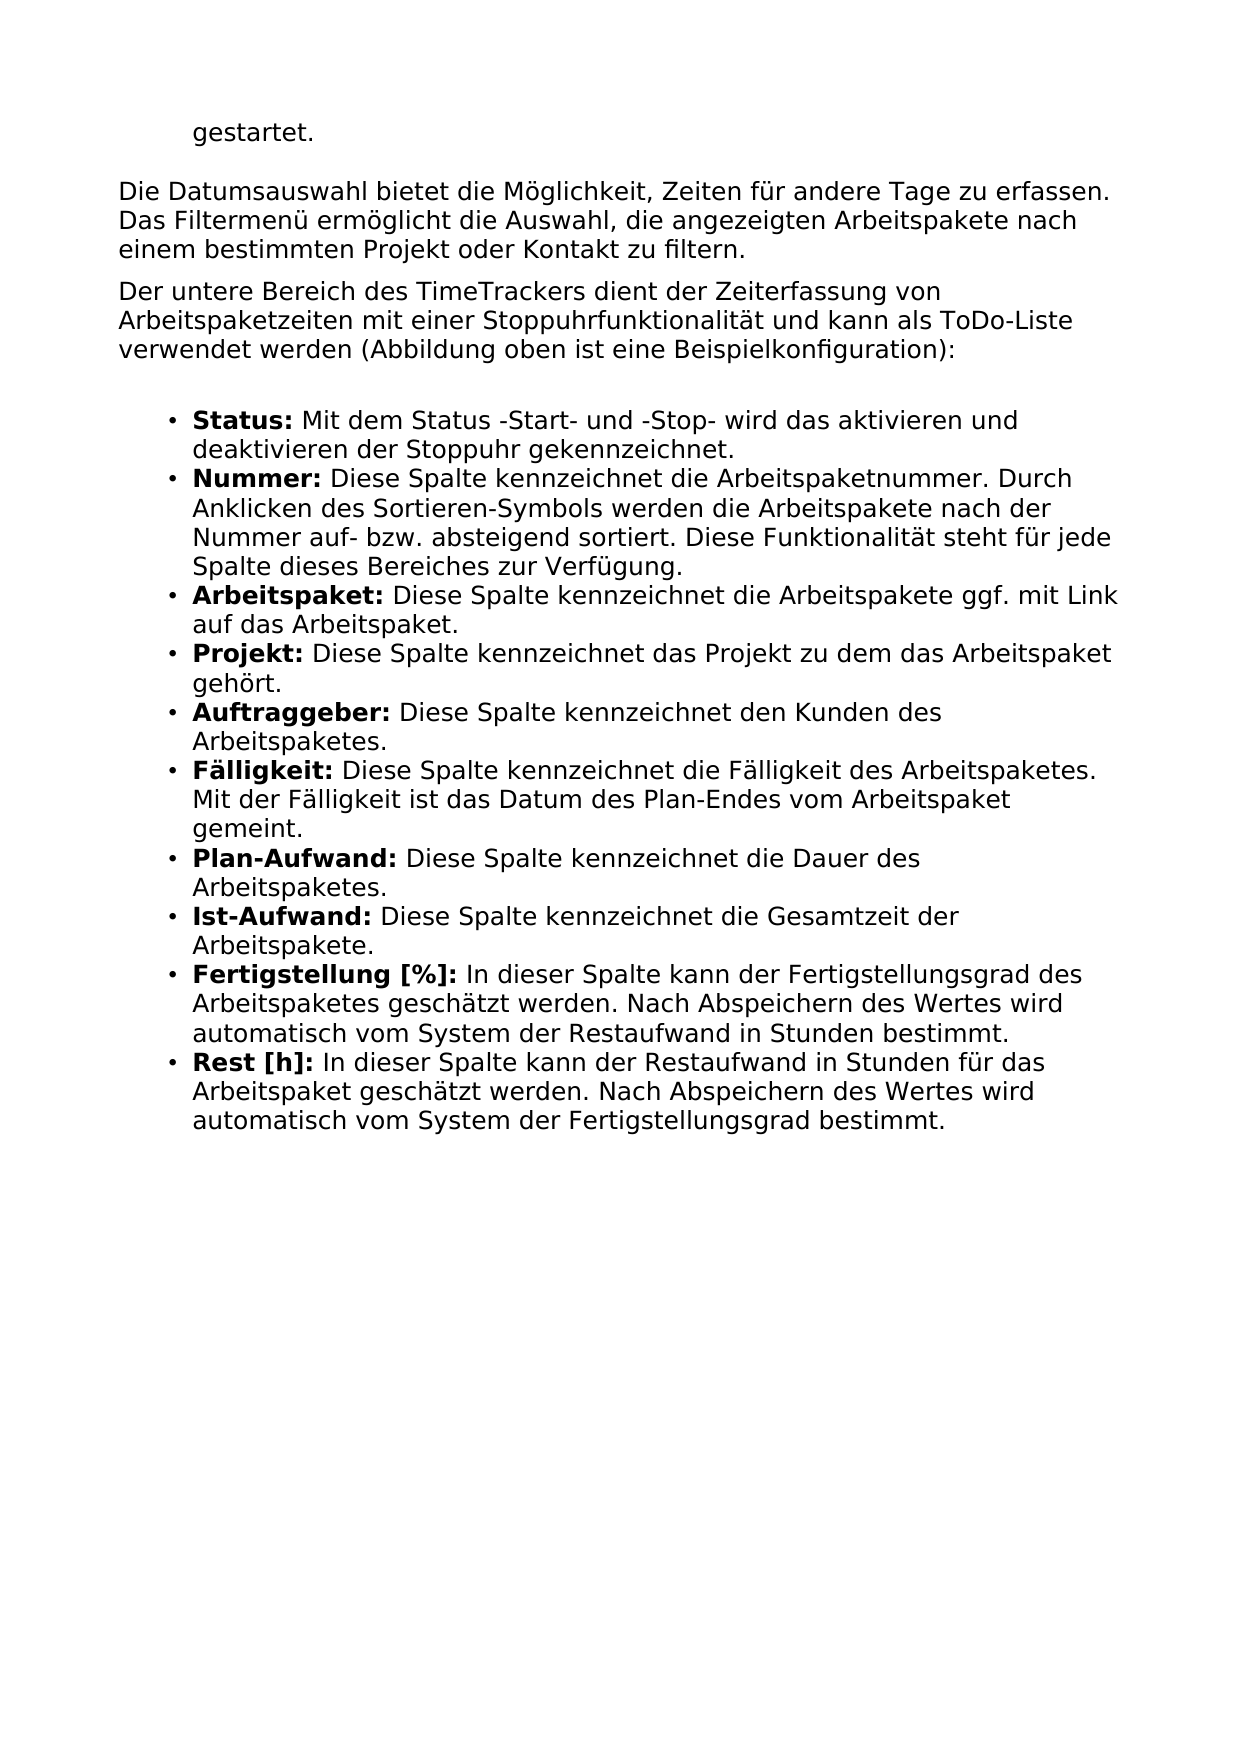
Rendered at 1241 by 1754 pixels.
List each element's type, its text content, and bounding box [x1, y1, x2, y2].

list Ist-Aufwand: Diese Spalte kennzeichnet die Gesamtzeit der Arbeitspakete. [177, 902, 1122, 960]
text Der untere Bereich des TimeTrackers dient der Zeiterfassung von Arbeitspaketzeiten mit einer Stoppuhrfunktionalität und kann als ToDo-Liste verwendet werden (Abbildung oben ist eine Beispielkonfiguration): [118, 277, 1122, 364]
list Projekt: Diese Spalte kennzeichnet das Projekt zu dem das Arbeitspaket gehört. [177, 639, 1122, 698]
list Rest [h]: In dieser Spalte kann der Restaufwand in Stunden für das Arbeitspaket geschätzt werden. Nach Abspeichern des Wertes wird automatisch vom System der Fertigstellungsgrad bestimmt. [177, 1048, 1122, 1135]
list gestartet. [177, 118, 1122, 147]
list Status: Mit dem Status -Start- und -Stop- wird das aktivieren und deaktivieren der Stoppuhr gekennzeichnet. [177, 406, 1122, 464]
list Arbeitspaket: Diese Spalte kennzeichnet die Arbeitspakete ggf. mit Link auf das Arbeitspaket. [177, 581, 1122, 639]
list Plan-Aufwand: Diese Spalte kennzeichnet die Dauer des Arbeitspaketes. [177, 844, 1122, 902]
text Die Datumsauswahl bietet die Möglichkeit, Zeiten für andere Tage zu erfassen. Das Filtermenü ermöglicht die Auswahl, die angezeigten Arbeitspakete nach einem bestimmten Projekt oder Kontakt zu filtern. [118, 177, 1122, 264]
list Nummer: Diese Spalte kennzeichnet die Arbeitspaketnummer. Durch Anklicken des Sortieren-Symbols werden die Arbeitspakete nach der Nummer auf- bzw. absteigend sortiert. Diese Funktionalität steht für jede Spalte dieses Bereiches zur Verfügung. [177, 464, 1122, 581]
list Fertigstellung [%]: In dieser Spalte kann der Fertigstellungsgrad des Arbeitspaketes geschätzt werden. Nach Abspeichern des Wertes wird automatisch vom System der Restaufwand in Stunden bestimmt. [177, 960, 1122, 1048]
list Auftraggeber: Diese Spalte kennzeichnet den Kunden des Arbeitspaketes. [177, 698, 1122, 756]
list Fälligkeit: Diese Spalte kennzeichnet die Fälligkeit des Arbeitspaketes. Mit der Fälligkeit ist das Datum des Plan-Endes vom Arbeitspaket gemeint. [177, 756, 1122, 844]
